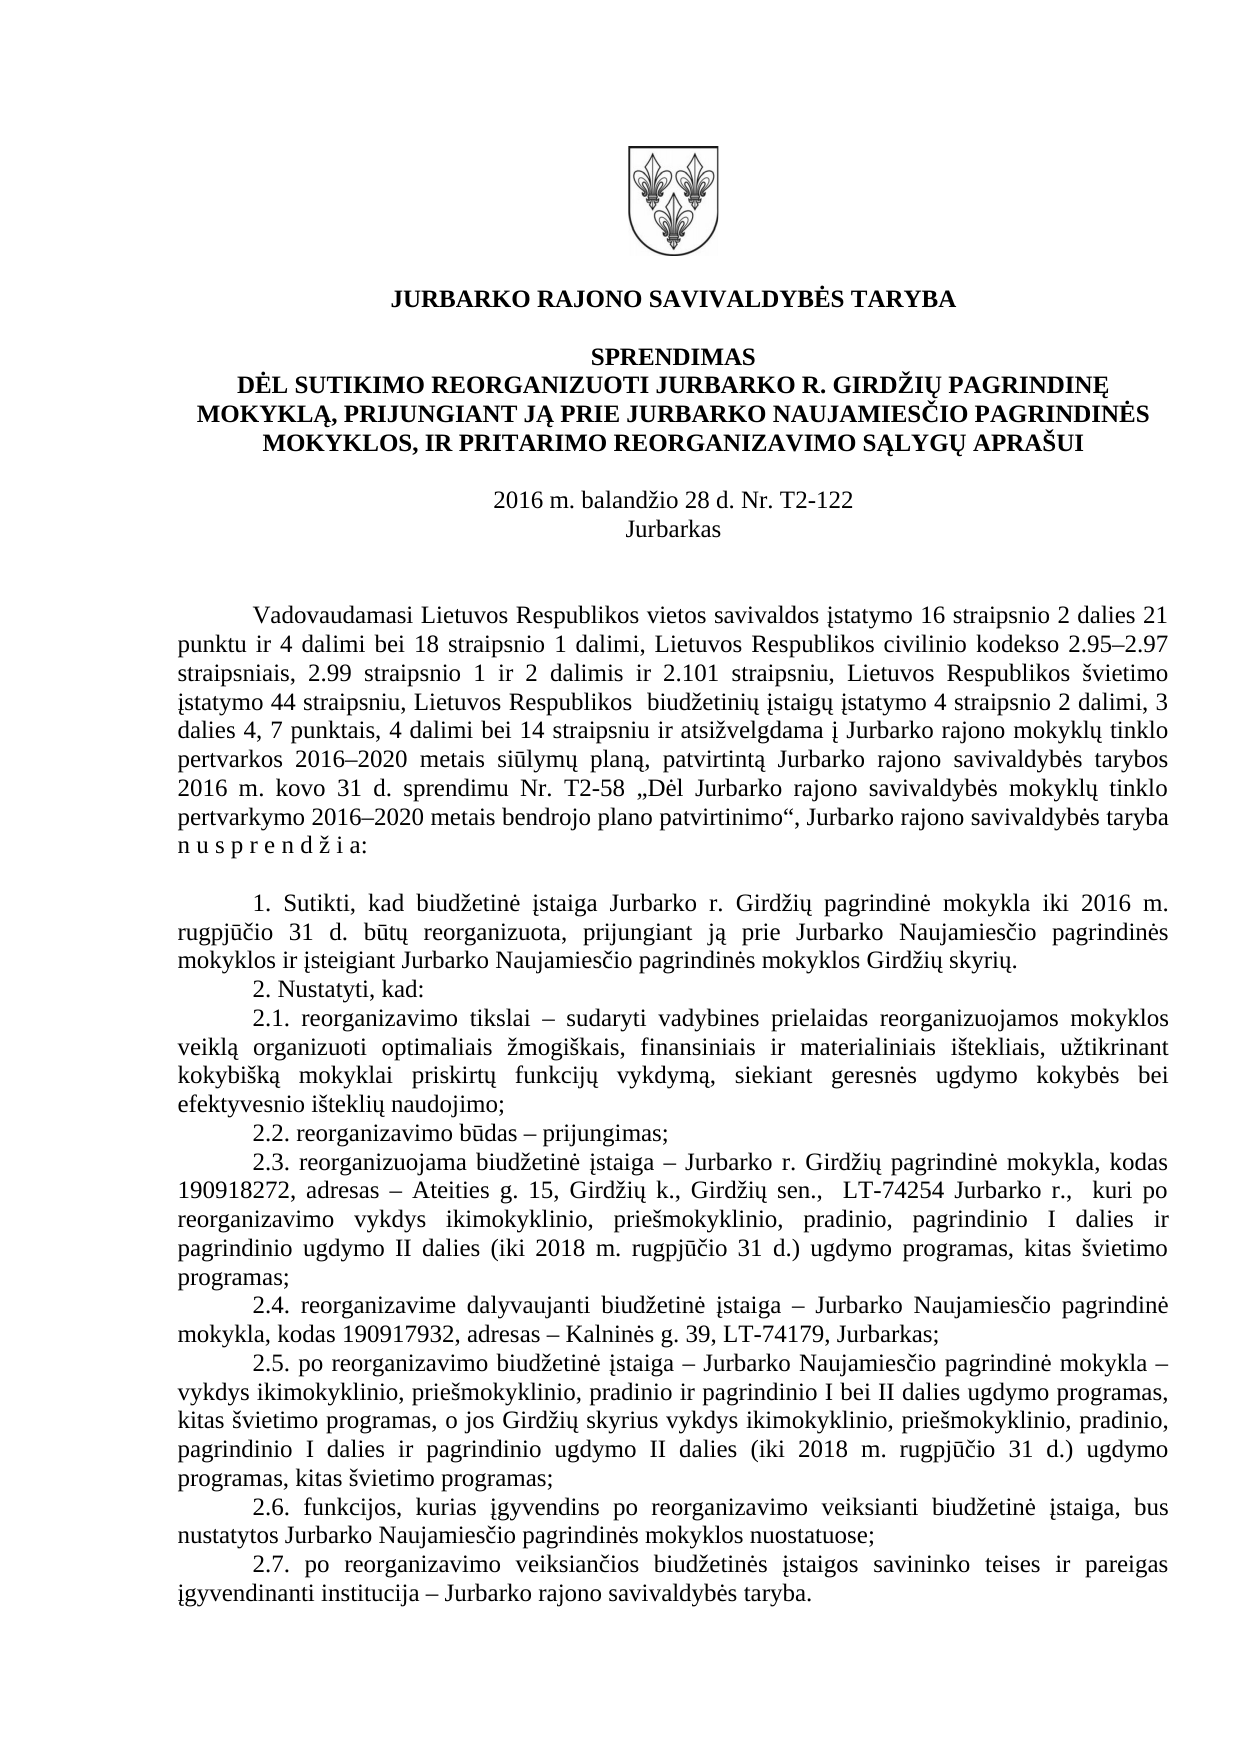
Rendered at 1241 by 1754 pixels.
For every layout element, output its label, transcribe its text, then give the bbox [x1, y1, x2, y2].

text SPRENDIMAS [177, 342, 1169, 371]
text 1. Sutikti, kad biudžetinė įstaiga Jurbarko r. Girdžių pagrindinė mokykla iki 2016 m. rugpjūčio 31 d. būtų reorganizuota, prijungiant ją prie Jurbarko Naujamiesčio pagrindinės mokyklos ir įsteigiant Jurbarko Naujamiesčio pagrindinės mokyklos Girdžių skyrių. [177, 888, 1169, 974]
text 2. Nustatyti, kad: [177, 974, 1169, 1003]
text 2.3. reorganizuojama biudžetinė įstaiga – Jurbarko r. Girdžių pagrindinė mokykla, kodas 190918272, adresas – Ateities g. 15, Girdžių k., Girdžių sen., LT-74254 Jurbarko r., kuri po reorganizavimo vykdys ikimokyklinio, priešmokyklinio, pradinio, pagrindinio I dalies ir pagrindinio ugdymo II dalies (iki 2018 m. rugpjūčio 31 d.) ugdymo programas, kitas švietimo programas; [177, 1147, 1169, 1291]
text Vadovaudamasi Lietuvos Respublikos vietos savivaldos įstatymo 16 straipsnio 2 dalies 21 punktu ir 4 dalimi bei 18 straipsnio 1 dalimi, Lietuvos Respublikos civilinio kodekso 2.95–2.97 straipsniais, 2.99 straipsnio 1 ir 2 dalimis ir 2.101 straipsniu, Lietuvos Respublikos švietimo įstatymo 44 straipsniu, Lietuvos Respublikos biudžetinių įstaigų įstatymo 4 straipsnio 2 dalimi, 3 dalies 4, 7 punktais, 4 dalimi bei 14 straipsniu ir atsižvelgdama į Jurbarko rajono mokyklų tinklo pertvarkos 2016–2020 metais siūlymų planą, patvirtintą Jurbarko rajono savivaldybės tarybos 2016 m. kovo 31 d. sprendimu Nr. T2-58 „Dėl Jurbarko rajono savivaldybės mokyklų tinklo pertvarkymo 2016–2020 metais bendrojo plano patvirtinimo“, Jurbarko rajono savivaldybės taryba n u s p r e n d ž i a: [177, 601, 1169, 859]
text 2016 m. balandžio 28 d. Nr. T2-122 [177, 486, 1169, 514]
text 2.7. po reorganizavimo veiksiančios biudžetinės įstaigos savininko teises ir pareigas įgyvendinanti institucija – Jurbarko rajono savivaldybės taryba. [177, 1549, 1169, 1607]
text DĖL SUTIKIMO REORGANIZUOTI JURBARKO R. GIRDŽIŲ PAGRINDINĘ MOKYKLĄ, PRIJUNGIANT JĄ PRIE JURBARKO NAUJAMIESČIO PAGRINDINĖS MOKYKLOS, IR PRITARIMO REORGANIZAVIMO SĄLYGŲ APRAŠUI [177, 371, 1169, 457]
text JURBARKO RAJONO SAVIVALDYBĖS TARYBA [177, 284, 1169, 313]
text 2.2. reorganizavimo būdas – prijungimas; [177, 1118, 1169, 1147]
text 2.6. funkcijos, kurias įgyvendins po reorganizavimo veiksianti biudžetinė įstaiga, bus nustatytos Jurbarko Naujamiesčio pagrindinės mokyklos nuostatuose; [177, 1492, 1169, 1549]
text 2.5. po reorganizavimo biudžetinė įstaiga – Jurbarko Naujamiesčio pagrindinė mokykla – vykdys ikimokyklinio, priešmokyklinio, pradinio ir pagrindinio I bei II dalies ugdymo programas, kitas švietimo programas, o jos Girdžių skyrius vykdys ikimokyklinio, priešmokyklinio, pradinio, pagrindinio I dalies ir pagrindinio ugdymo II dalies (iki 2018 m. rugpjūčio 31 d.) ugdymo programas, kitas švietimo programas; [177, 1348, 1169, 1492]
text Jurbarkas [177, 514, 1169, 543]
text 2.4. reorganizavime dalyvaujanti biudžetinė įstaiga – Jurbarko Naujamiesčio pagrindinė mokykla, kodas 190917932, adresas – Kalninės g. 39, LT-74179, Jurbarkas; [177, 1291, 1169, 1348]
text 2.1. reorganizavimo tikslai – sudaryti vadybines prielaidas reorganizuojamos mokyklos veiklą organizuoti optimaliais žmogiškais, finansiniais ir materialiniais ištekliais, užtikrinant kokybišką mokyklai priskirtų funkcijų vykdymą, siekiant geresnės ugdymo kokybės bei efektyvesnio išteklių naudojimo; [177, 1003, 1169, 1118]
